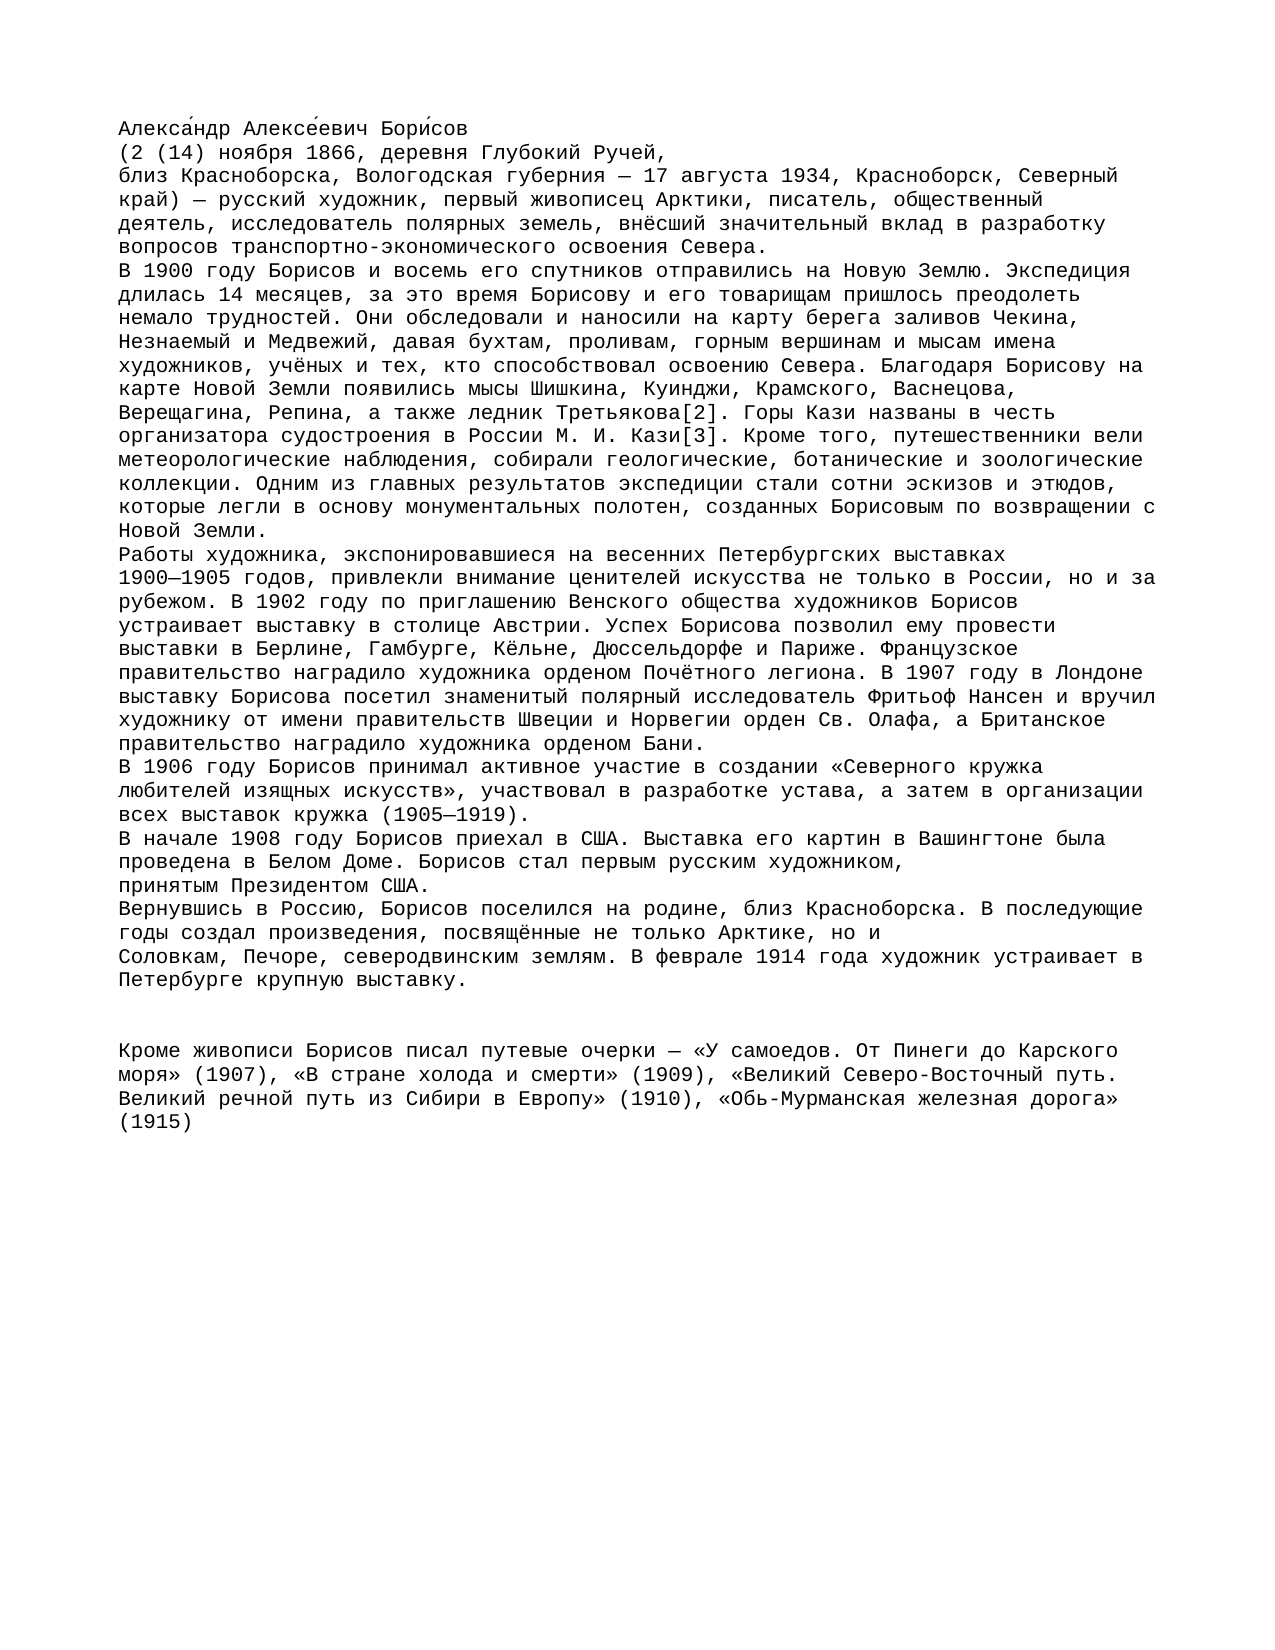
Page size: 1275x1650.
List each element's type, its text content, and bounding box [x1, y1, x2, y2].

text вопросов транспортно-экономического освоения Севера. [118, 236, 1157, 260]
text Соловкам, Печоре, северодвинским землям. В феврале 1914 года художник устраивает в Петербурге крупную выставку. [118, 946, 1157, 993]
text (1915) [118, 1111, 1157, 1135]
text Алекса́ндр Алексе́евич Бори́сов [118, 118, 1157, 142]
text В 1906 году Борисов принимал активное участие в создании «Северного кружка [118, 757, 1157, 780]
text близ Красноборска, Вологодская губерния — 17 августа 1934, Красноборск, Северный [118, 165, 1157, 189]
text (2 (14) ноября 1866, деревня Глубокий Ручей, [118, 142, 1157, 165]
text 1900—1905 годов, привлекли внимание ценителей искусства не только в России, но и за рубежом. В 1902 году по приглашению Венского общества художников Борисов [118, 567, 1157, 615]
text край) — русский художник, первый живописец Арктики, писатель, общественный [118, 189, 1157, 213]
text В 1900 году Борисов и восемь его спутников отправились на Новую Землю. Экспедиция длилась 14 месяцев, за это время Борисову и его товарищам пришлось преодолеть немало трудностей. Они обследовали и наносили на карту берега заливов Чекина, Незнаемый и Медвежий, давая бухтам, проливам, горным вершинам и мысам имена художников, учёных и тех, кто способствовал освоению Севера. Благодаря Борисову на карте Новой Земли появились мысы Шишкина, Куинджи, Крамского, Васнецова, Верещагина, Репина, а также ледник Третьякова[2]. Горы Кази названы в честь организатора судостроения в России М. И. Кази[3]. Кроме того, путешественники вели метеорологические наблюдения, собирали геологические, ботанические и зоологические коллекции. Одним из главных результатов экспедиции стали сотни эскизов и этюдов, которые легли в основу монументальных полотен, созданных Борисовым по возвращении с Новой Земли. [118, 260, 1157, 544]
text любителей изящных искусств», участвовал в разработке устава, а затем в организации всех выставок кружка (1905—1919). [118, 780, 1157, 827]
text Кроме живописи Борисов писал путевые очерки — «У самоедов. От Пинеги до Карского моря» (1907), «В стране холода и смерти» (1909), «Великий Северо-Восточный путь. [118, 1040, 1157, 1088]
text Великий речной путь из Сибири в Европу» (1910), «Обь-Мурманская железная дорога» [118, 1088, 1157, 1111]
text проведена в Белом Доме. Борисов стал первым русским художником, [118, 851, 1157, 875]
text принятым Президентом США. [118, 875, 1157, 898]
text В начале 1908 году Борисов приехал в США. Выставка его картин в Вашингтоне была [118, 827, 1157, 851]
text деятель, исследователь полярных земель, внёсший значительный вклад в разработку [118, 213, 1157, 236]
text Работы художника, экспонировавшиеся на весенних Петербургских выставках [118, 544, 1157, 567]
text устраивает выставку в столице Австрии. Успех Борисова позволил ему провести выставки в Берлине, Гамбурге, Кёльне, Дюссельдорфе и Париже. Французское правительство наградило художника орденом Почётного легиона. В 1907 году в Лондоне выставку Борисова посетил знаменитый полярный исследователь Фритьоф Нансен и вручил художнику от имени правительств Швеции и Норвегии орден Св. Олафа, а Британское правительство наградило художника орденом Бани. [118, 615, 1157, 757]
text Вернувшись в Россию, Борисов поселился на родине, близ Красноборска. В последующие годы создал произведения, посвящённые не только Арктике, но и [118, 898, 1157, 946]
